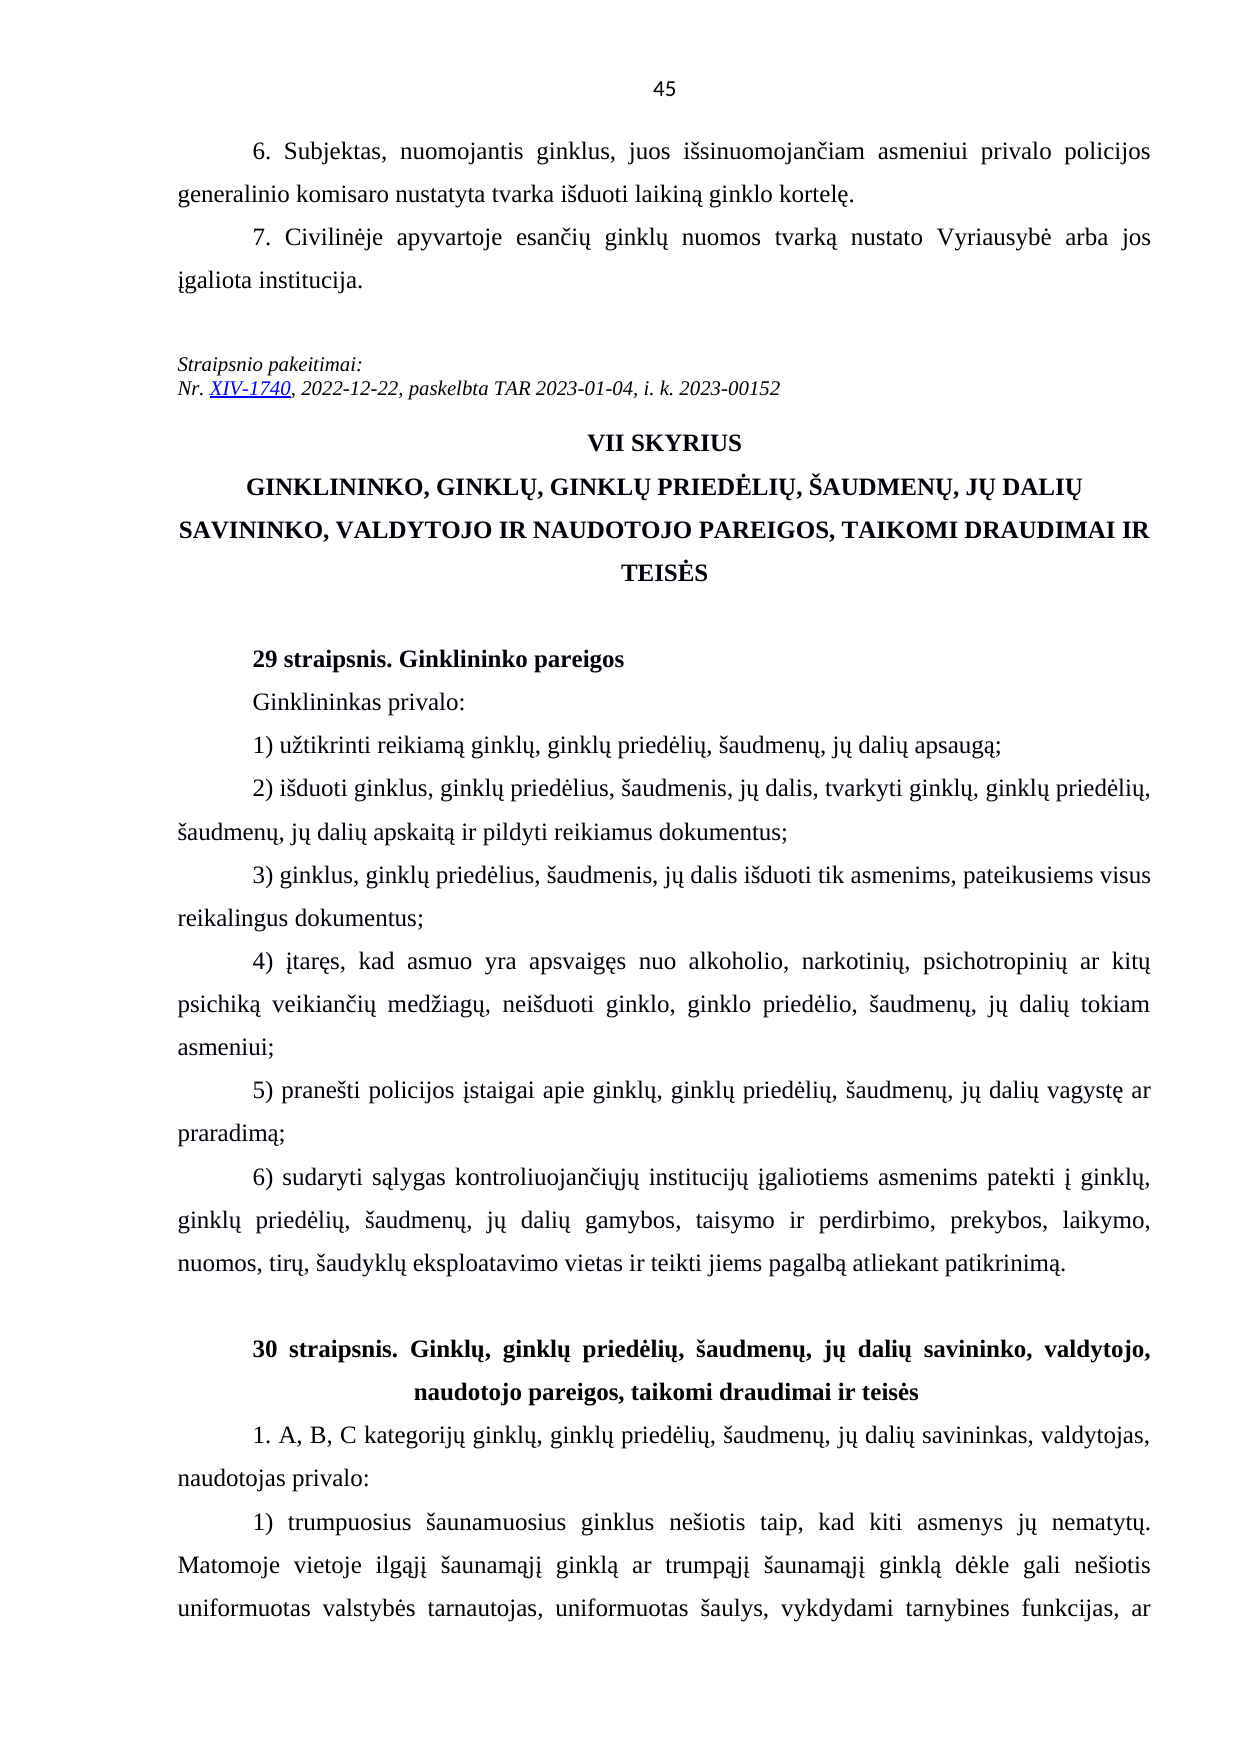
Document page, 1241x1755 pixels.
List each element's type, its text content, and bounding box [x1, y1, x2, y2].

text GINKLININKO, GINKLŲ, GINKLŲ PRIEDĖLIŲ, ŠAUDMENŲ, JŲ DALIŲ SAVININKO, VALDYTOJO IR NAUDOTOJO PAREIGOS, TAIKOMI DRAUDIMAI IR TEISĖS [177, 472, 1152, 587]
text 1) užtikrinti reikiamą ginklų, ginklų priedėlių, šaudmenų, jų dalių apsaugą; [177, 730, 1152, 759]
text VII SKYRIUS [177, 428, 1152, 457]
text 6) sudaryti sąlygas kontroliuojančiųjų institucijų įgaliotiems asmenims patekti į ginklų, ginklų priedėlių, šaudmenų, jų dalių gamybos, taisymo ir perdirbimo, prekybos, laikymo, nuomos, tirų, šaudyklų eksploatavimo vietas ir teikti jiems pagalbą atliekant patikrinimą. [177, 1162, 1152, 1277]
text 3) ginklus, ginklų priedėlius, šaudmenis, jų dalis išduoti tik asmenims, pateikusiems visus reikalingus dokumentus; [177, 860, 1152, 932]
text Nr. XIV-1740, 2022-12-22, paskelbta TAR 2023-01-04, i. k. 2023-00152 [177, 376, 1152, 400]
text 5) pranešti policijos įstaigai apie ginklų, ginklų priedėlių, šaudmenų, jų dalių vagystę ar praradimą; [177, 1075, 1152, 1147]
text 7. Civilinėje apyvartoje esančių ginklų nuomos tvarką nustato Vyriausybė arba jos įgaliota institucija. [177, 222, 1152, 294]
text 30 straipsnis. Ginklų, ginklų priedėlių, šaudmenų, jų dalių savininko, valdytojo, naudotojo pareigos, taikomi draudimai ir teisės [252, 1334, 1152, 1406]
text 29 straipsnis. Ginklininko pareigos [177, 644, 1152, 673]
text 1. A, B, C kategorijų ginklų, ginklų priedėlių, šaudmenų, jų dalių savininkas, valdytojas, naudotojas privalo: [177, 1420, 1152, 1492]
text 2) išduoti ginklus, ginklų priedėlius, šaudmenis, jų dalis, tvarkyti ginklų, ginklų priedėlių, šaudmenų, jų dalių apskaitą ir pildyti reikiamus dokumentus; [177, 773, 1152, 845]
text 4) įtaręs, kad asmuo yra apsvaigęs nuo alkoholio, narkotinių, psichotropinių ar kitų psichiką veikiančių medžiagų, neišduoti ginklo, ginklo priedėlio, šaudmenų, jų dalių tokiam asmeniui; [177, 946, 1152, 1061]
text Straipsnio pakeitimai: [177, 352, 1152, 376]
text 6. Subjektas, nuomojantis ginklus, juos išsinuomojančiam asmeniui privalo policijos generalinio komisaro nustatyta tvarka išduoti laikiną ginklo kortelę. [177, 136, 1152, 208]
text Ginklininkas privalo: [177, 687, 1152, 716]
text 1) trumpuosius šaunamuosius ginklus nešiotis taip, kad kiti asmenys jų nematytų. Matomoje vietoje ilgąjį šaunamąjį ginklą ar trumpąjį šaunamąjį ginklą dėkle gali nešiotis uniformuotas valstybės tarnautojas, uniformuotas šaulys, vykdydami tarnybines funkcijas, ar [177, 1507, 1152, 1622]
